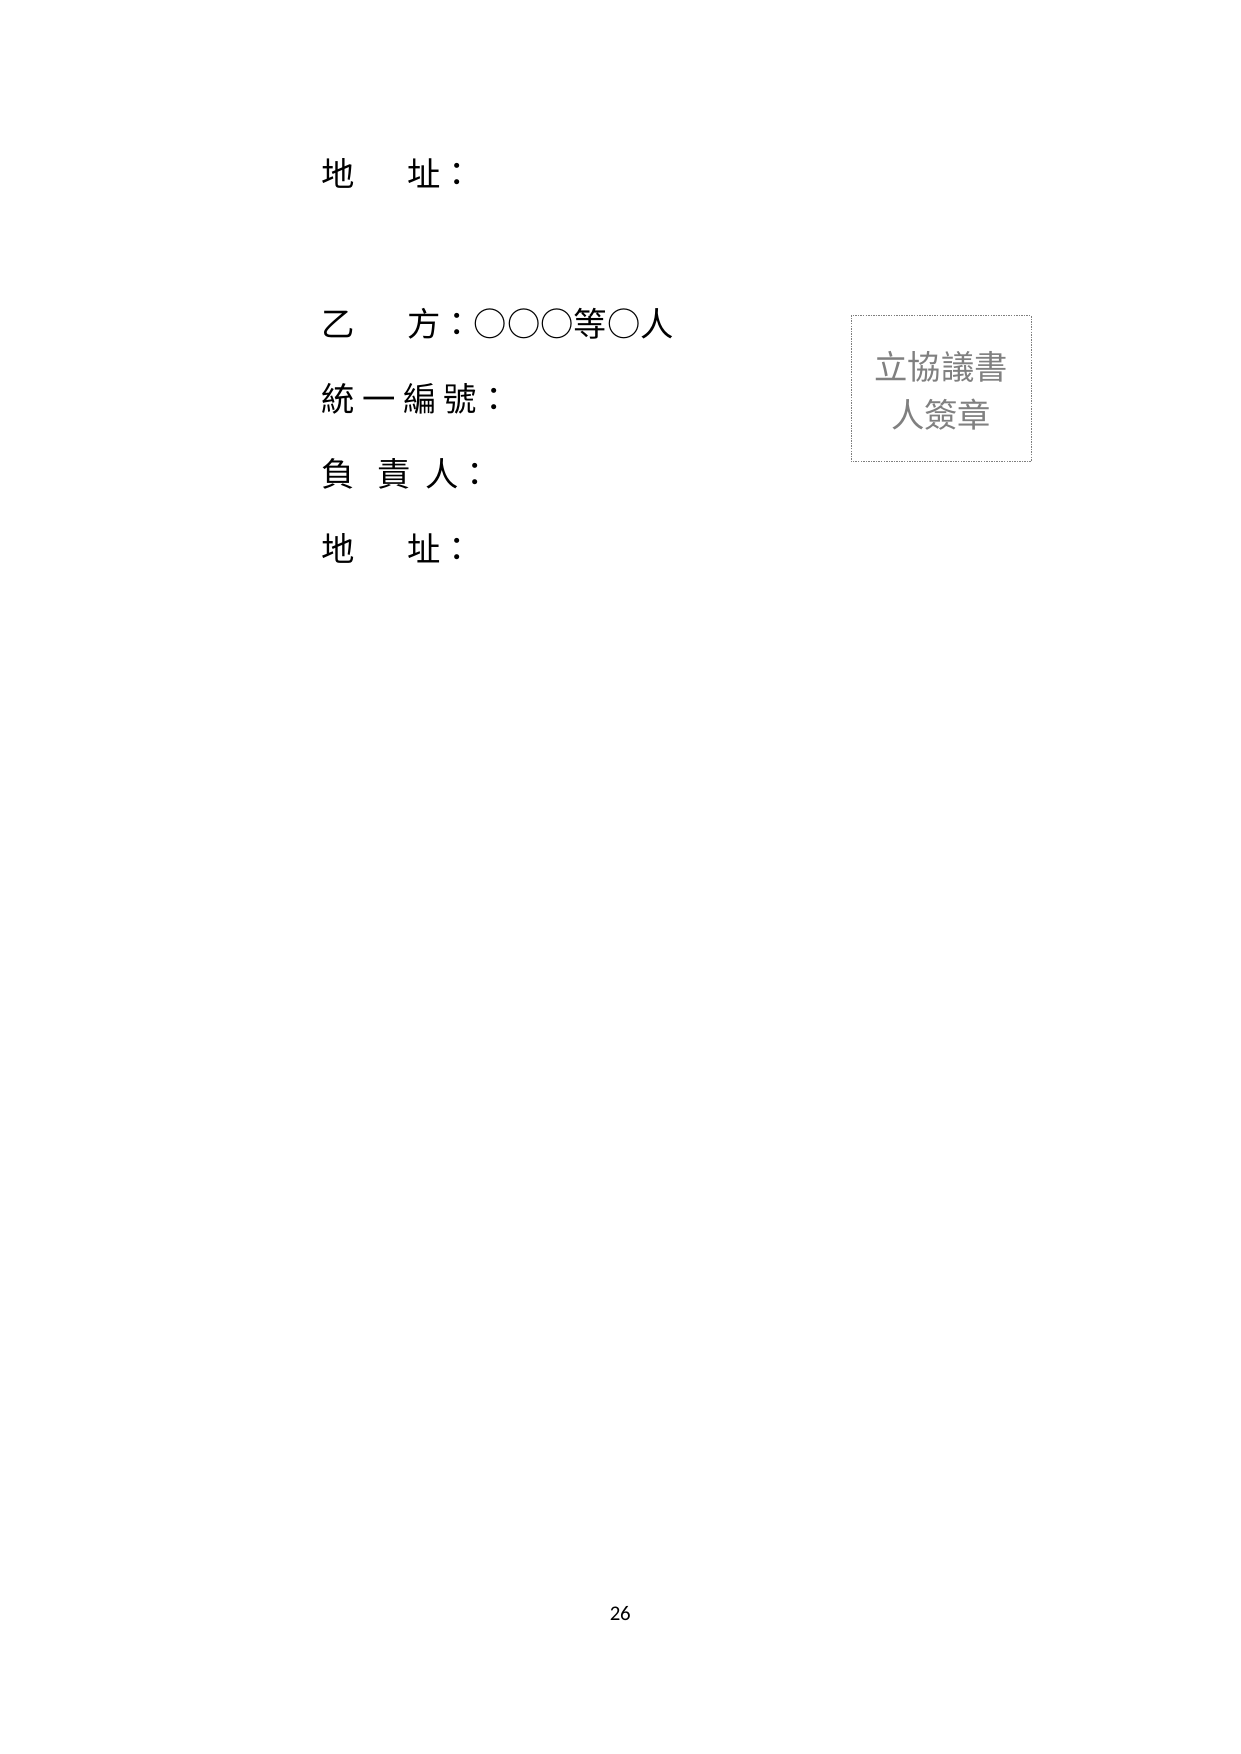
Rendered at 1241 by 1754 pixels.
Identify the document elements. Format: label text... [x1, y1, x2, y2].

text 地 址： [321, 503, 1069, 578]
text [1032, 353, 1069, 428]
text 統 一 編 號： [321, 353, 851, 428]
text 負 責 人： [321, 428, 1069, 503]
text 地 址： [321, 128, 1069, 203]
text 乙 方：○○○等○人 [321, 278, 1069, 353]
